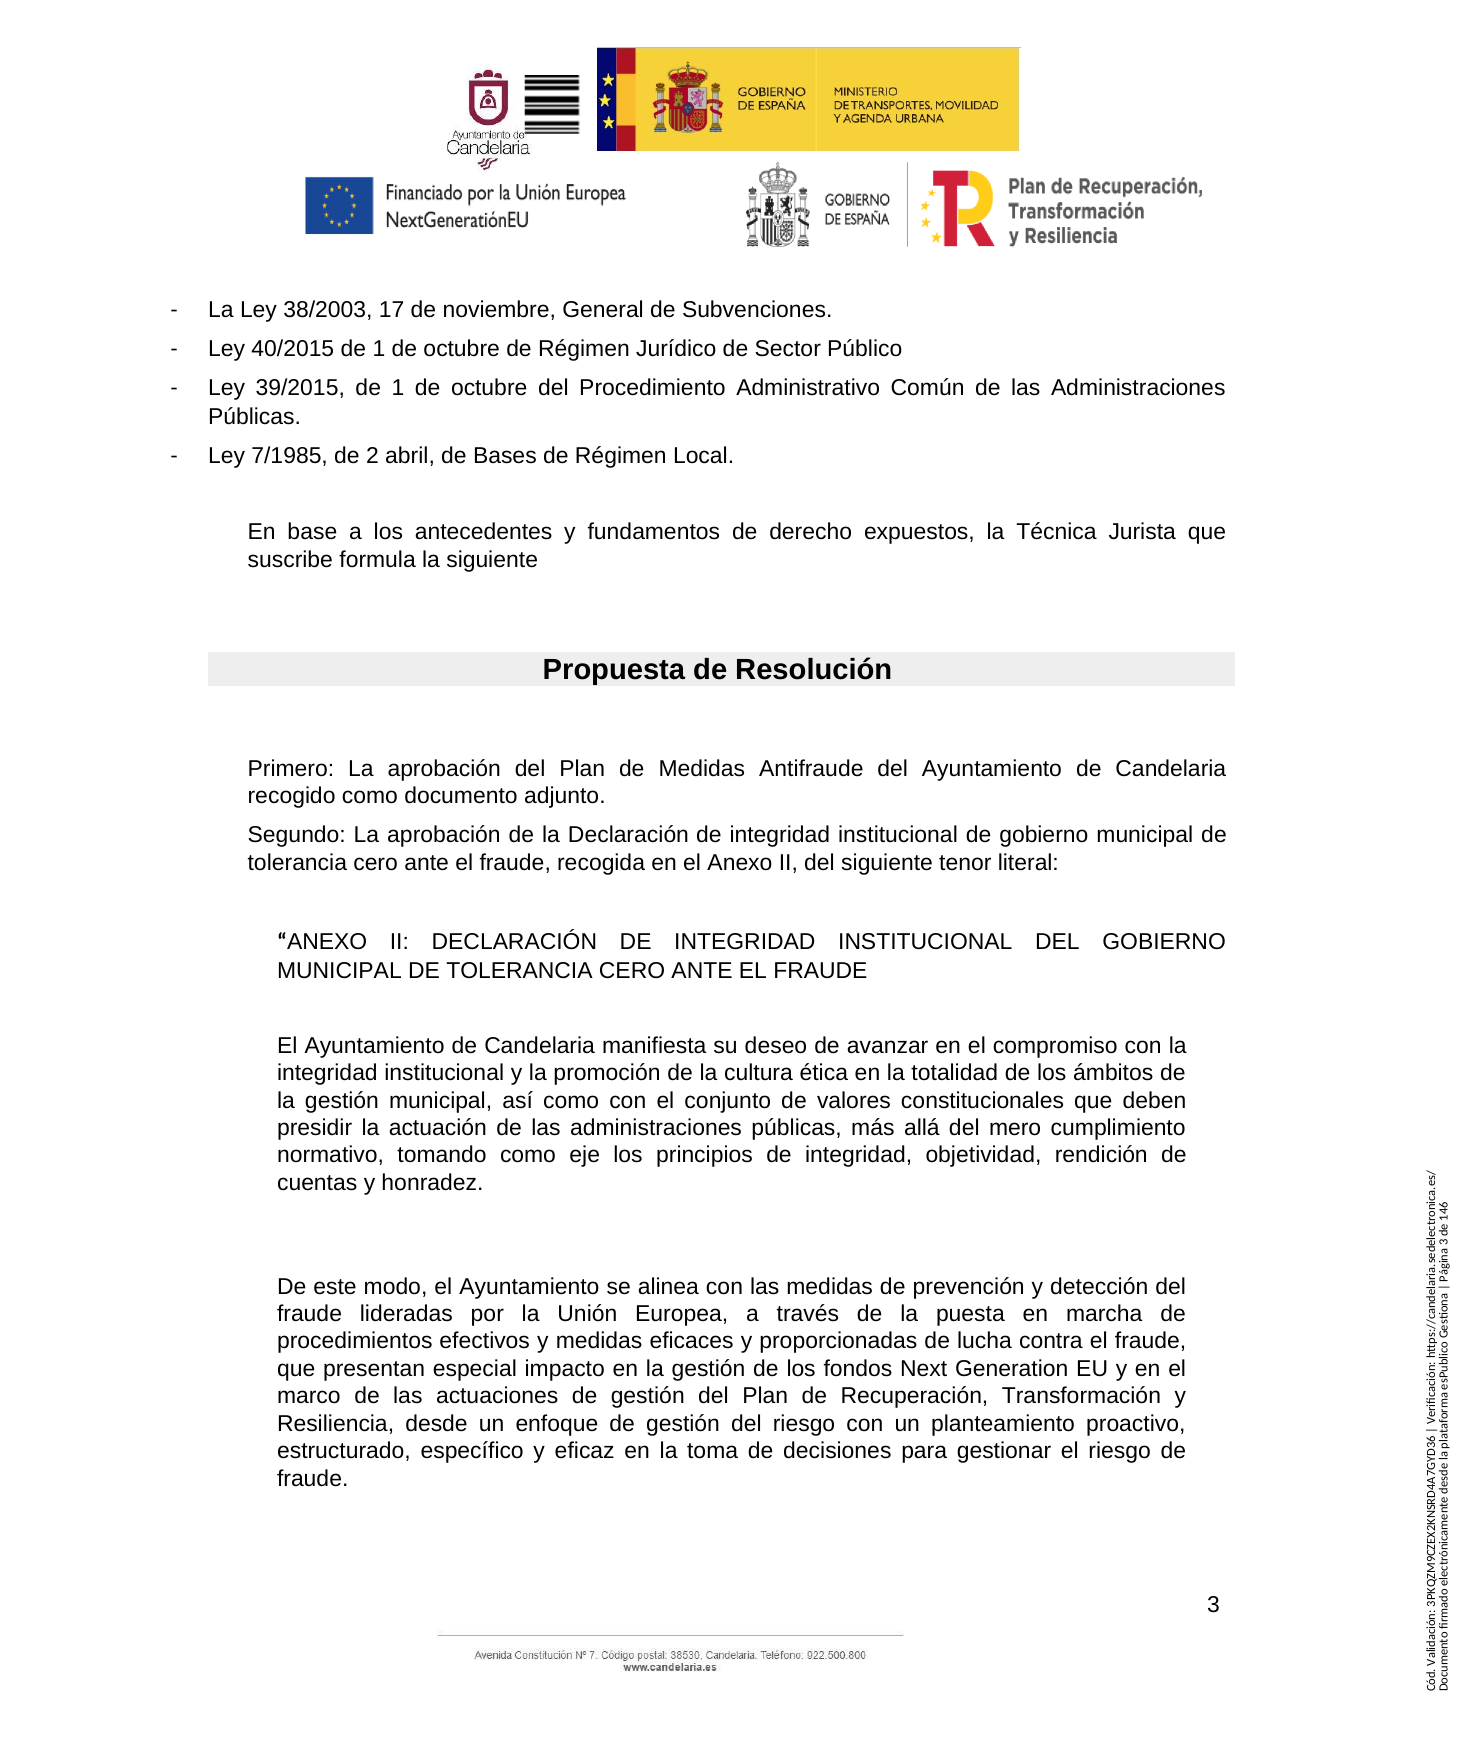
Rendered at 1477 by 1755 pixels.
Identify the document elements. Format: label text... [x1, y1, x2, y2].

list Ley 40/2015 de 1 de octubre de Régimen Jurídico de Sector Público [170, 334, 1227, 362]
list La Ley 38/2003, 17 de noviembre, General de Subvenciones. [170, 295, 1227, 323]
text “ANEXO II: DECLARACIÓN DE INTEGRIDAD INSTITUCIONAL DEL GOBIERNO MUNICIPAL DE TOLERANCIA CERO ANTE EL FRAUDE [277, 927, 1227, 983]
list Ley 39/2015, de 1 de octubre del Procedimiento Administrativo Común de las Administraciones Públicas. [170, 373, 1227, 429]
text De este modo, el Ayuntamiento se alinea con las medidas de prevención y detección del fraude lideradas por la Unión Europea, a través de la puesta en marcha de procedimientos efectivos y medidas eficaces y proporcionadas de lucha contra el fraude, que presentan especial impacto en la gestión de los fondos Next Generation EU y en el marco de las actuaciones de gestión del Plan de Recuperación, Transformación y Resiliencia, desde un enfoque de gestión del riesgo con un planteamiento proactivo, estructurado, específico y eficaz en la toma de decisiones para gestionar el riesgo de fraude. [277, 1273, 1187, 1491]
subtitle Propuesta de Resolución [208, 652, 1235, 686]
text En base a los antecedentes y fundamentos de derecho expuestos, la Técnica Jurista que suscribe formula la siguiente [247, 518, 1227, 572]
text El Ayuntamiento de Candelaria manifiesta su deseo de avanzar en el compromiso con la integridad institucional y la promoción de la cultura ética en la totalidad de los ámbitos de la gestión municipal, así como con el conjunto de valores constitucionales que deben presidir la actuación de las administraciones públicas, más allá del mero cumplimiento normativo, tomando como eje los principios de integridad, objetividad, rendición de cuentas y honradez. [277, 1032, 1187, 1195]
text Segundo: La aprobación de la Declaración de integridad institucional de gobierno municipal de tolerancia cero ante el fraude, recogida en el Anexo II, del siguiente tenor literal: [247, 820, 1227, 876]
text Primero: La aprobación del Plan de Medidas Antifraude del Ayuntamiento de Candelaria recogido como documento adjunto. [247, 755, 1227, 808]
list Ley 7/1985, de 2 abril, de Bases de Régimen Local. [170, 441, 1227, 469]
